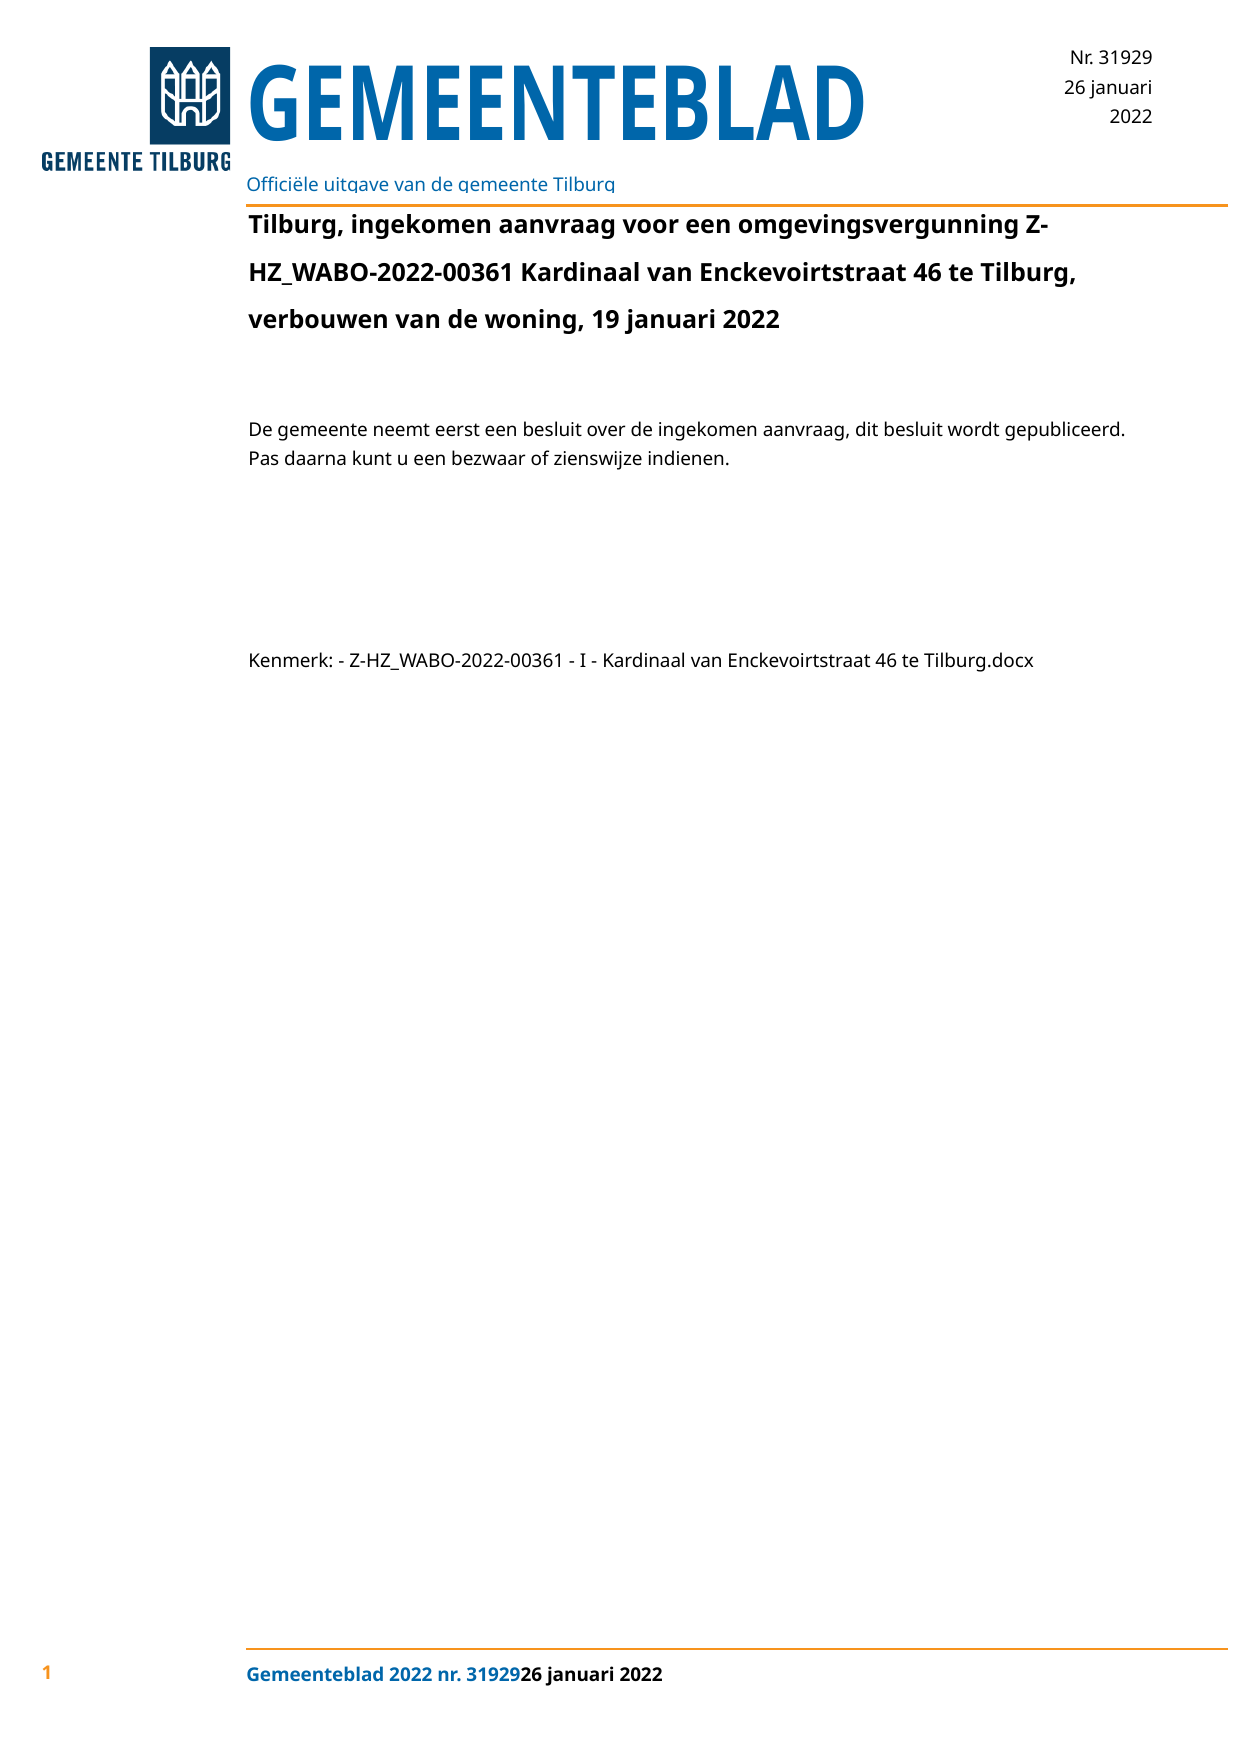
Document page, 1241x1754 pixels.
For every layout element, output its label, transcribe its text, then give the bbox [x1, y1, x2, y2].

picture [41, 47, 231, 172]
text Tilburg, ingekomen aanvraag voor een omgevingsvergunning Z-HZ_WABO-2022-00361 Kardinaal van Enckevoirtstraat 46 te Tilburg, verbouwen van de woning, 19 januari 2022 [248, 207, 1152, 336]
text Kenmerk: - Z-HZ_WABO-2022-00361 - I - Kardinaal van Enckevoirtstraat 46 te Tilburg.docx [248, 647, 1152, 673]
text De gemeente neemt eerst een besluit over de ingekomen aanvraag, dit besluit wordt gepubliceerd. Pas daarna kunt u een bezwaar of zienswijze indienen. [248, 416, 1152, 471]
